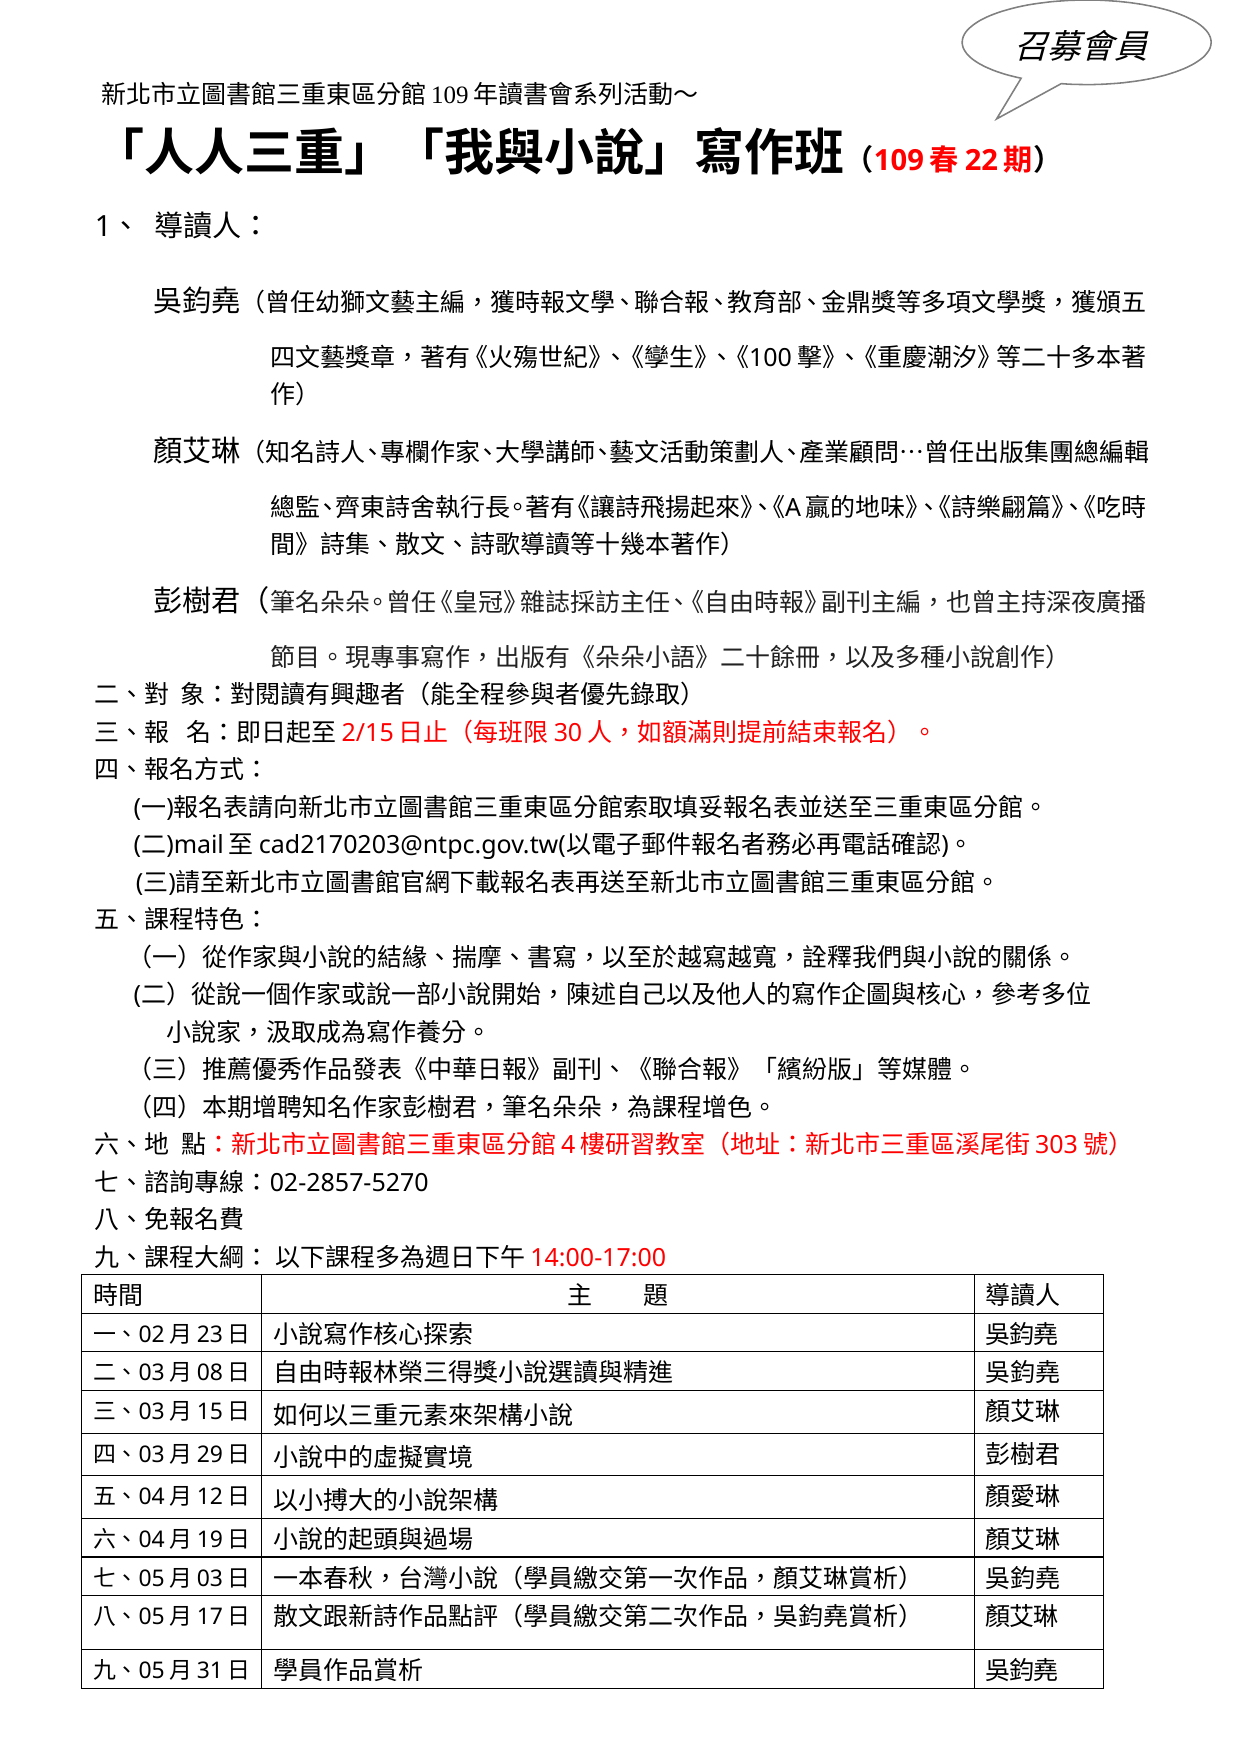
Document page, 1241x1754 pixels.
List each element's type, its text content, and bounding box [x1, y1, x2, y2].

table_cell 顏愛琳 [975, 1476, 1103, 1518]
table_cell 六、04月19日 [82, 1519, 261, 1556]
table_cell 九、05月31日 [82, 1650, 261, 1688]
text 二、對 象：對閱讀有興趣者（能全程參與者優先錄取） [94, 674, 1146, 712]
text (二）從說一個作家或說一部小說開始，陳述自己以及他人的寫作企圖與核心，參考多位 [94, 974, 1146, 1012]
text (三)請至新北市立圖書館官網下載報名表再送至新北市立圖書館三重東區分館。 [97, 862, 1146, 899]
table_cell 顏艾琳 [975, 1519, 1103, 1556]
table_cell 一、02月23日 [82, 1314, 261, 1351]
table_cell 顏艾琳 [975, 1391, 1103, 1432]
table_cell 如何以三重元素來架構小說 [262, 1391, 974, 1432]
text 吳鈞堯（曾任幼獅文藝主編，獲時報文學、聯合報、教育部、金鼎獎等多項文學獎，獲頒五四文藝獎章，著有《火殤世紀》、《孿生》、《100擊》、《重慶潮汐》等二十多本著作） [153, 262, 1146, 412]
table_cell 學員作品賞析 [262, 1650, 974, 1688]
table_cell 四、03月29日 [82, 1434, 261, 1475]
text 六、地 點：新北市立圖書館三重東區分館4樓研習教室（地址：新北市三重區溪尾街303號） [94, 1124, 1146, 1162]
text (二)mail至cad2170203@ntpc.gov.tw(以電子郵件報名者務必再電話確認)。 [94, 824, 1146, 862]
table_cell 吳鈞堯 [975, 1352, 1103, 1390]
list 導讀人： [94, 187, 1146, 262]
table_cell 吳鈞堯 [975, 1314, 1103, 1351]
text 七、諮詢專線：02-2857-5270 [94, 1162, 1146, 1199]
text （四）本期增聘知名作家彭樹君，筆名朵朵，為課程增色。 [94, 1087, 1146, 1124]
text [1013, 81, 1146, 112]
text 五、課程特色： [94, 899, 1146, 937]
text 「人人三重」「我與小說」寫作班（109春22期） [94, 112, 1146, 187]
table_cell 七、05月03日 [82, 1558, 261, 1595]
text 小說家，汲取成為寫作養分。 [94, 1012, 1146, 1049]
table_header 時間 [82, 1275, 261, 1313]
table_cell 自由時報林榮三得獎小說選讀與精進 [262, 1352, 974, 1390]
table_cell 八、05月17日 [82, 1596, 261, 1649]
text 九、課程大綱： 以下課程多為週日下午14:00-17:00 [94, 1237, 1146, 1274]
table_cell 顏艾琳 [975, 1596, 1103, 1649]
table_cell 一本春秋，台灣小說（學員繳交第一次作品，顏艾琳賞析） [262, 1558, 974, 1595]
table_cell 吳鈞堯 [975, 1558, 1103, 1595]
table_cell 散文跟新詩作品點評（學員繳交第二次作品，吳鈞堯賞析） [262, 1596, 974, 1649]
table_cell 五、04月12日 [82, 1476, 261, 1518]
text 三、報 名：即日起至2/15日止（每班限30人，如額滿則提前結束報名）。 [94, 712, 1146, 749]
text （三）推薦優秀作品發表《中華日報》副刊、《聯合報》「繽紛版」等媒體。 [94, 1049, 1146, 1087]
table_cell 彭樹君 [975, 1434, 1103, 1475]
text （一）從作家與小說的結緣、揣摩、書寫，以至於越寫越寬，詮釋我們與小說的關係。 [94, 937, 1146, 974]
table_header 主 題 [262, 1275, 974, 1313]
table_cell 小說寫作核心探索 [262, 1314, 974, 1351]
table_header 導讀人 [975, 1275, 1103, 1313]
table_cell 三、03月15日 [82, 1391, 261, 1432]
text 顏艾琳（知名詩人、專欄作家、大學講師、藝文活動策劃人、產業顧問…曾任出版集團總編輯、總監、齊東詩舍執行長。著有《讓詩飛揚起來》、《A贏的地味》、《詩樂翩篇》、《吃時間》詩集、散文、詩歌導讀等十幾本著作） [153, 412, 1146, 562]
table_cell 小說中的虛擬實境 [262, 1434, 974, 1475]
table_cell 以小搏大的小說架構 [262, 1476, 974, 1518]
table_cell 吳鈞堯 [975, 1650, 1103, 1688]
text 彭樹君（筆名朵朵。曾任《皇冠》雜誌採訪主任、《自由時報》副刊主編，也曾主持深夜廣播節目。現專事寫作，出版有《朵朵小語》二十餘冊，以及多種小說創作） [153, 562, 1146, 674]
table_cell 二、03月08日 [82, 1352, 261, 1390]
text 四、報名方式： [94, 749, 1146, 787]
text (一)報名表請向新北市立圖書館三重東區分館索取填妥報名表並送至三重東區分館。 [94, 787, 1146, 824]
text 八、免報名費 [94, 1199, 1146, 1237]
text 新北市立圖書館三重東區分館109年讀書會系列活動～ [94, 74, 1019, 112]
table_cell 小說的起頭與過場 [262, 1519, 974, 1556]
